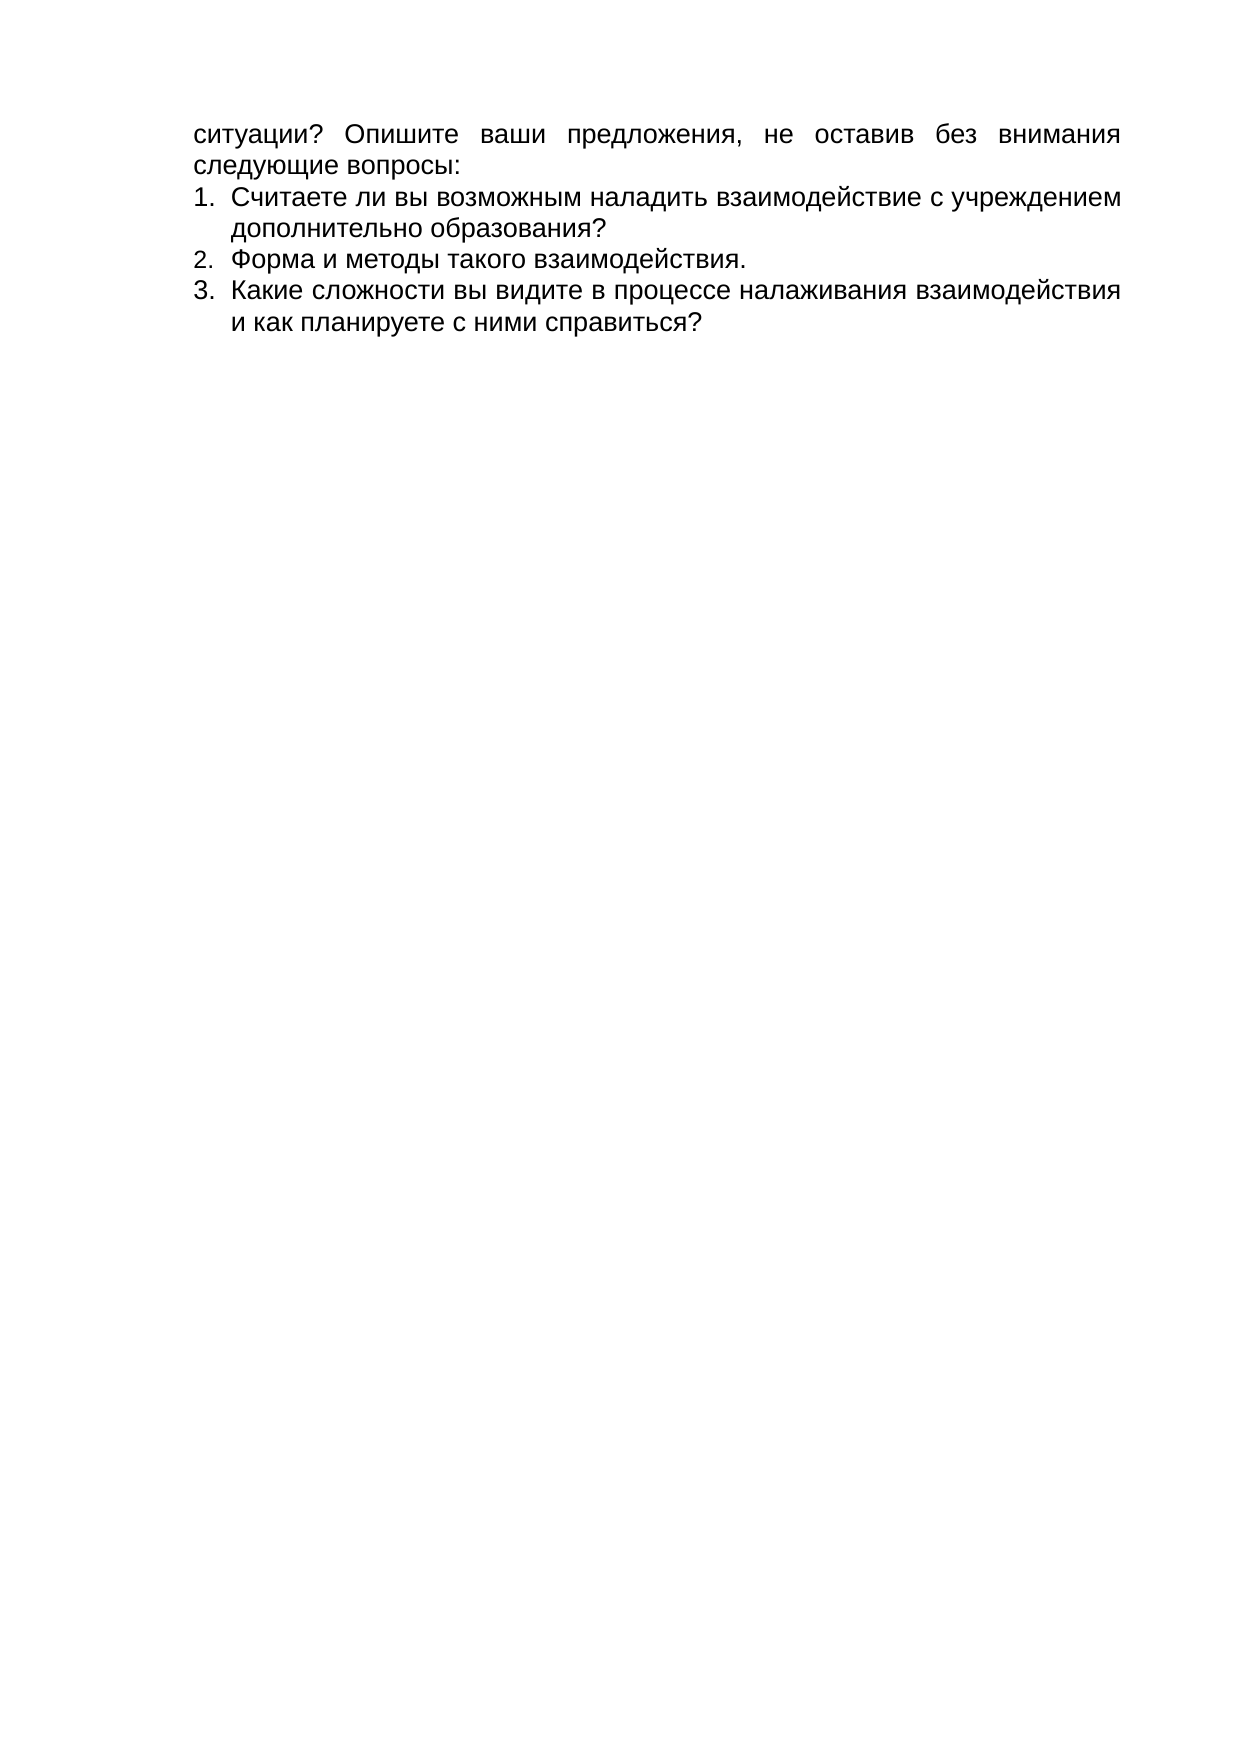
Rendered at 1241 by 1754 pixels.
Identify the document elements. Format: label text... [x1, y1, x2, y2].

list Форма и методы такого взаимодействия. [193, 243, 1122, 274]
list ситуации? Опишите ваши предложения, не оставив без внимания следующие вопросы: [156, 118, 1122, 181]
list Считаете ли вы возможным наладить взаимодействие с учреждением дополнительно образования? [193, 181, 1122, 243]
list Какие сложности вы видите в процессе налаживания взаимодействия и как планируете с ними справиться? [193, 274, 1122, 337]
